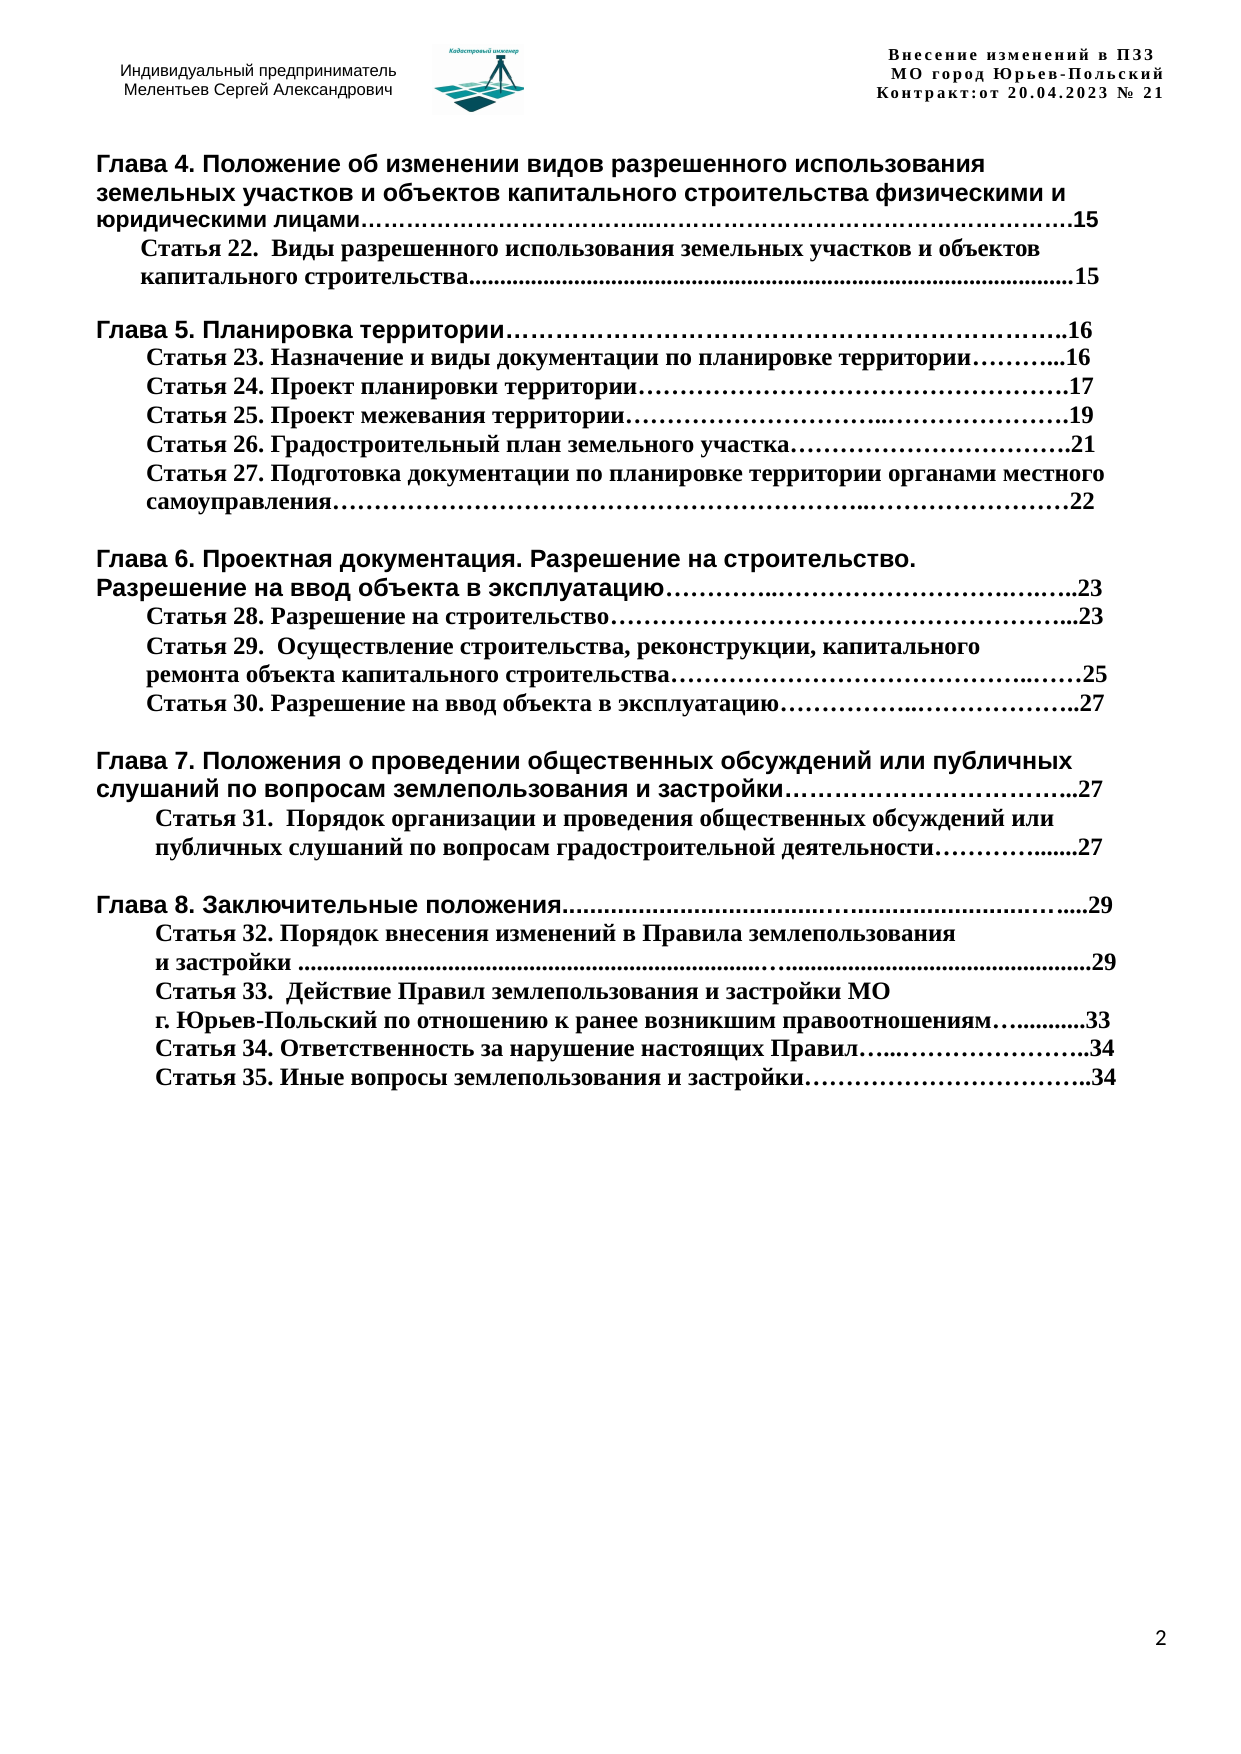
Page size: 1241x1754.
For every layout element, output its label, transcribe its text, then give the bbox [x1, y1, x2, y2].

text Статья 27. Подготовка документации по планировке территории органами местного самоуправления………………………………………………………..……………………22 [146, 458, 1167, 515]
text Статья 30. Разрешение на ввод объекта в эксплуатацию……………..………………..27 [146, 688, 1167, 717]
text Статья 25. Проект межевания территории…………………………..………………….19 [146, 400, 1167, 429]
text Глава 8. Заключительные положения......................................…..........................….....29 [96, 889, 1167, 918]
text Статья 33. Действие Правил землепользования и застройки МО [155, 976, 1167, 1005]
text Статья 28. Разрешение на строительство………………………………………………...23 [146, 601, 1167, 630]
table_header Статья 22. Виды разрешенного использования земельных участков и объектов [7, 233, 1122, 262]
text ремонта объекта капитального строительства……………………………………..……25 [146, 659, 1167, 688]
table_cell капитального строительства..................................................................................................15 [7, 262, 1122, 290]
text Статья 32. Порядок внесения изменений в Правила землепользования [155, 918, 1167, 947]
text Статья 23. Назначение и виды документации по планировке территории………...16 [146, 344, 1167, 371]
text Статья 26. Градостроительный план земельного участка…………………………….21 [146, 429, 1167, 458]
text Глава 6. Проектная документация. Разрешение на строительство. [96, 544, 1167, 573]
text Статья 29. Осуществление строительства, реконструкции, капитального [146, 631, 1167, 659]
text Глава 4. Положение об изменении видов разрешенного использования [96, 149, 1210, 177]
text земельных участков и объектов капитального строительства физическими и юридическими лицами………………………………...……………………………………………….15 [96, 177, 1210, 233]
text Статья 35. Иные вопросы землепользования и застройки……………………………..34 [155, 1062, 1167, 1091]
text Статья 31. Порядок организации и проведения общественных обсуждений или публичных слушаний по вопросам градостроительной деятельности………….......27 [155, 803, 1167, 861]
text Глава 5. Планировка территории…………………………………………………………..16 [96, 317, 1210, 344]
text Статья 24. Проект планировки территории…………………………………………….17 [146, 371, 1167, 400]
text и застройки ..........................................................................….................................................29 [155, 947, 1167, 976]
text Разрешение на ввод объекта в эксплуатацию…………..……………………….….…..23 [96, 573, 1167, 601]
picture [432, 44, 524, 115]
text Глава 7. Положения о проведении общественных обсуждений или публичных слушаний по вопросам землепользования и застройки……………………………...27 [96, 746, 1167, 803]
text Статья 34. Ответственность за нарушение настоящих Правил…...…………………..34 [155, 1033, 1167, 1062]
text г. Юрьев-Польский по отношению к ранее возникшим правоотношениям…...........33 [155, 1005, 1167, 1033]
